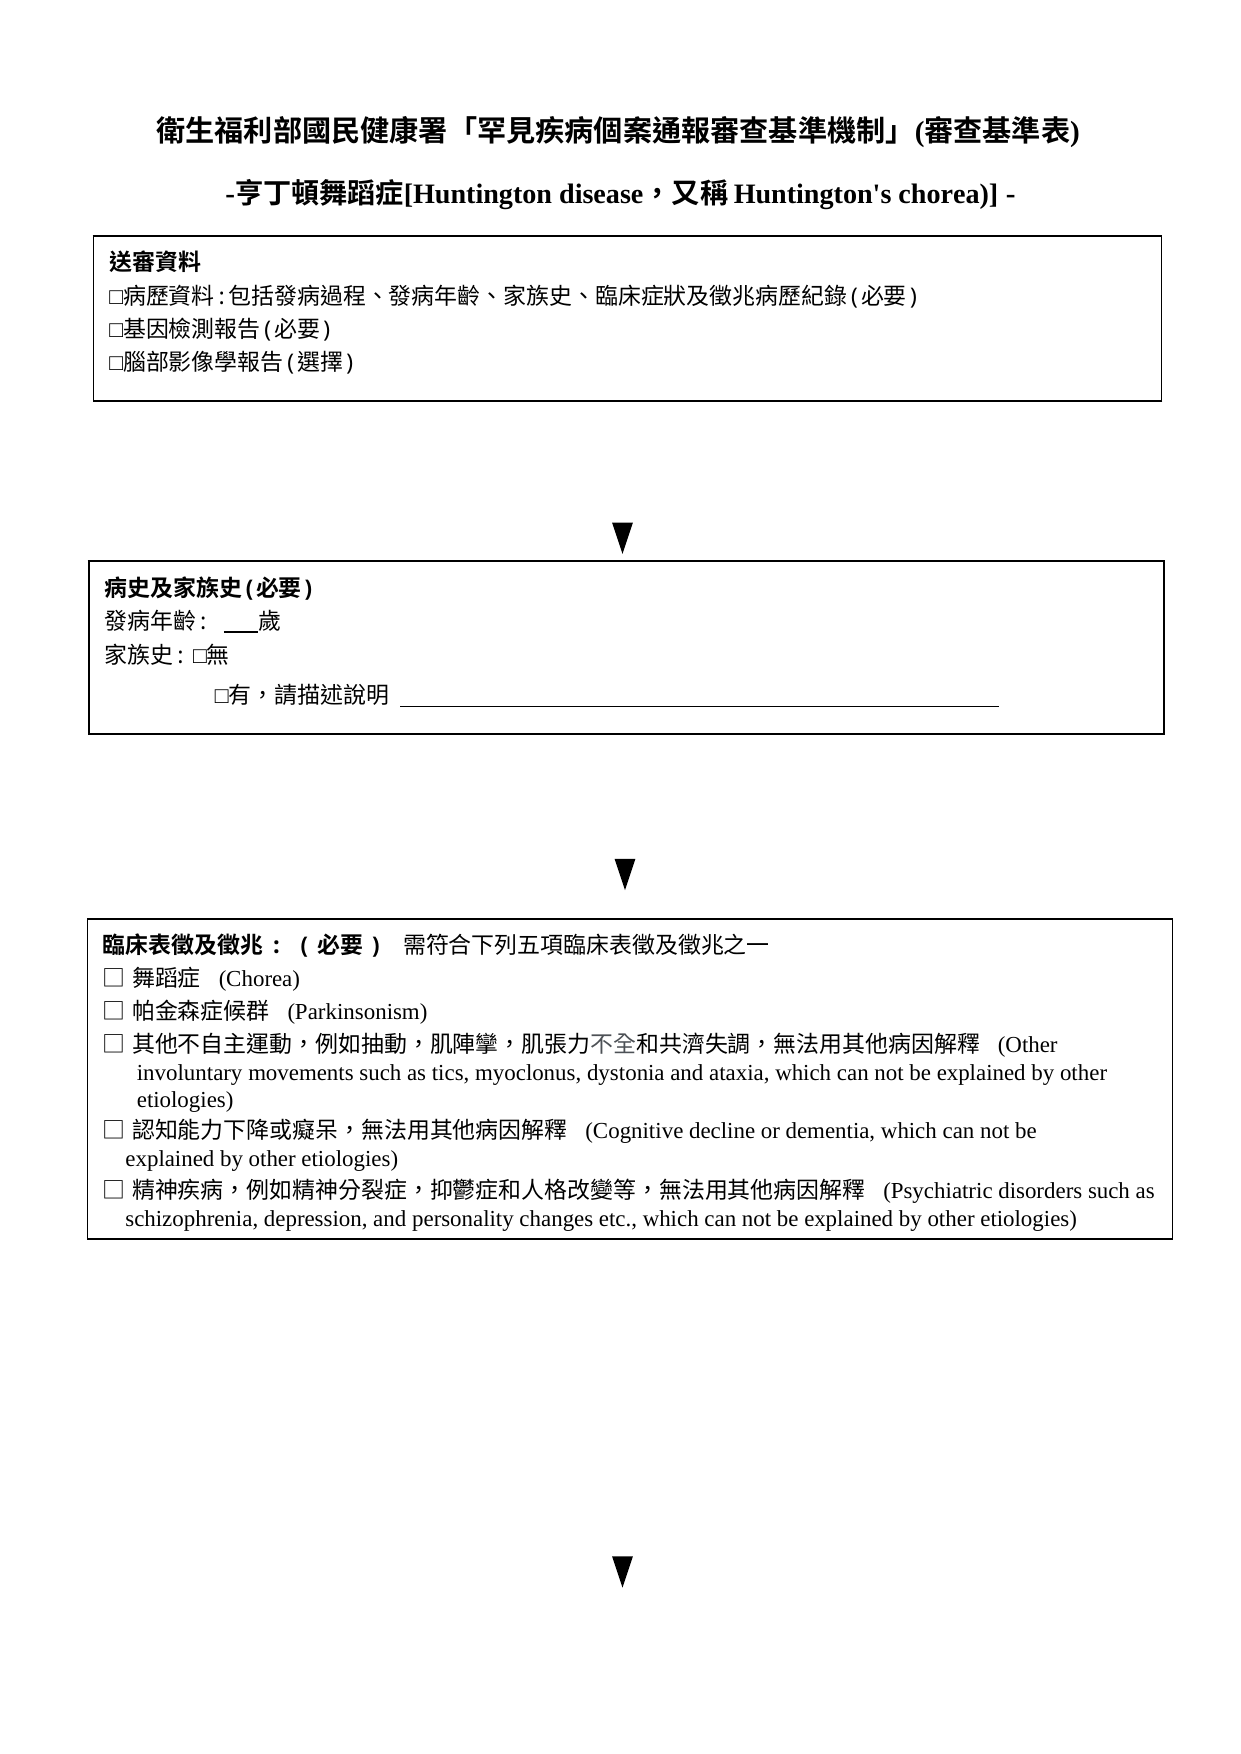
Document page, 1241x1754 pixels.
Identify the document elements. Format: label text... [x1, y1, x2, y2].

text 衛生福利部國民健康署「罕見疾病個案通報審查基準機制」(審查基準表) [114, 108, 1122, 149]
text □腦部影像學報告(選擇) [109, 344, 1146, 377]
text 送審資料 [109, 244, 1146, 277]
text □有，請描述說明 [104, 670, 1148, 712]
text □病歷資料:包括發病過程、發病年齡、家族史、臨床症狀及徵兆病歷紀錄(必要) [109, 277, 1146, 311]
text 家族史: □無 [104, 636, 1148, 670]
text 病史及家族史(必要) [104, 570, 1148, 603]
text 發病年齡: 歲 [104, 603, 1148, 636]
text □基因檢測報告(必要) [109, 311, 1146, 344]
text -亨丁頓舞蹈症[Huntington disease，又稱Huntington's chorea)] - [118, 149, 1122, 212]
